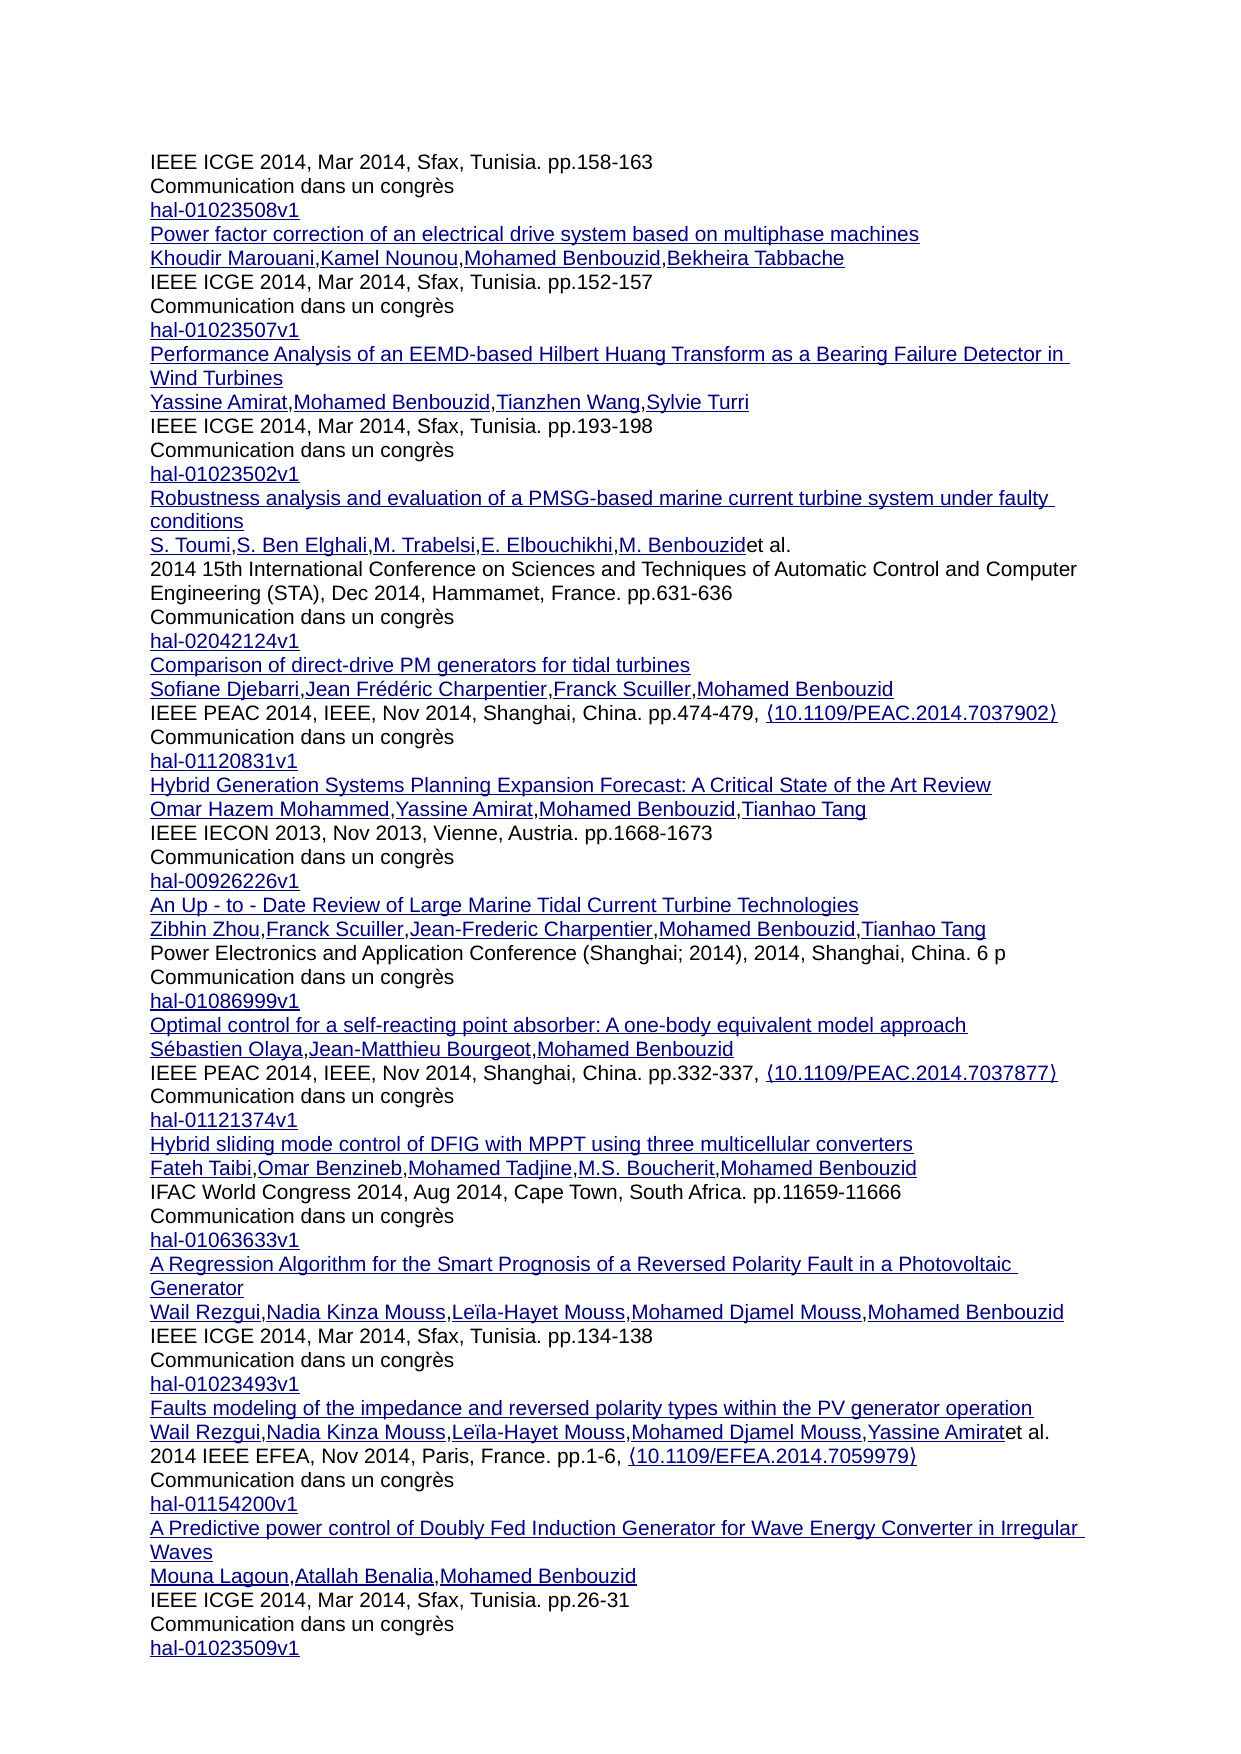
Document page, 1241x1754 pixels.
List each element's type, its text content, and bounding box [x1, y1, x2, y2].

table_cell Robustness analysis and evaluation of a PMSG-based marine current turbine system under faulty conditions S. Toumi,S. Ben Elghali,M. Trabelsi,E. Elbouchikhi,M. Benbouzidet al. 2014 15th International Conference on Sciences and Techniques of Automatic Control and Computer Engineering (STA), Dec 2014, Hammamet, France. pp.631-636 Communication dans un congrès hal-02042124v1 [150, 485, 1090, 653]
table_cell Performance Analysis of an EEMD-based Hilbert Huang Transform as a Bearing Failure Detector in Wind Turbines Yassine Amirat,Mohamed Benbouzid,Tianzhen Wang,Sylvie Turri IEEE ICGE 2014, Mar 2014, Sfax, Tunisia. pp.193-198 Communication dans un congrès hal-01023502v1 [150, 342, 1090, 485]
table_cell A Regression Algorithm for the Smart Prognosis of a Reversed Polarity Fault in a Photovoltaic Generator Wail Rezgui,Nadia Kinza Mouss,Leïla-Hayet Mouss,Mohamed Djamel Mouss,Mohamed Benbouzid IEEE ICGE 2014, Mar 2014, Sfax, Tunisia. pp.134-138 Communication dans un congrès hal-01023493v1 [150, 1252, 1090, 1396]
table_cell Faults modeling of the impedance and reversed polarity types within the PV generator operation Wail Rezgui,Nadia Kinza Mouss,Leïla-Hayet Mouss,Mohamed Djamel Mouss,Yassine Amiratet al. 2014 IEEE EFEA, Nov 2014, Paris, France. pp.1-6, ⟨10.1109/EFEA.2014.7059979⟩ Communication dans un congrès hal-01154200v1 [150, 1396, 1090, 1516]
table_cell Optimal control for a self-reacting point absorber: A one-body equivalent model approach Sébastien Olaya,Jean-Matthieu Bourgeot,Mohamed Benbouzid IEEE PEAC 2014, IEEE, Nov 2014, Shanghai, China. pp.332-337, ⟨10.1109/PEAC.2014.7037877⟩ Communication dans un congrès hal-01121374v1 [150, 1013, 1090, 1132]
table_cell Comparison of direct-drive PM generators for tidal turbines Sofiane Djebarri,Jean Frédéric Charpentier,Franck Scuiller,Mohamed Benbouzid IEEE PEAC 2014, IEEE, Nov 2014, Shanghai, China. pp.474-479, ⟨10.1109/PEAC.2014.7037902⟩ Communication dans un congrès hal-01120831v1 [150, 653, 1090, 773]
table_cell Hybrid Generation Systems Planning Expansion Forecast: A Critical State of the Art Review Omar Hazem Mohammed,Yassine Amirat,Mohamed Benbouzid,Tianhao Tang IEEE IECON 2013, Nov 2013, Vienne, Austria. pp.1668-1673 Communication dans un congrès hal-00926226v1 [150, 773, 1090, 893]
table_cell Hybrid sliding mode control of DFIG with MPPT using three multicellular converters Fateh Taibi,Omar Benzineb,Mohamed Tadjine,M.S. Boucherit,Mohamed Benbouzid IFAC World Congress 2014, Aug 2014, Cape Town, South Africa. pp.11659-11666 Communication dans un congrès hal-01063633v1 [150, 1132, 1090, 1252]
table_cell An Up - to - Date Review of Large Marine Tidal Current Turbine Technologies Zibhin Zhou,Franck Scuiller,Jean-Frederic Charpentier,Mohamed Benbouzid,Tianhao Tang Power Electronics and Application Conference (Shanghai; 2014), 2014, Shanghai, China. 6 p Communication dans un congrès hal-01086999v1 [150, 893, 1090, 1012]
table_cell IEEE ICGE 2014, Mar 2014, Sfax, Tunisia. pp.158-163 Communication dans un congrès hal-01023508v1 [150, 150, 1090, 222]
table_cell Power factor correction of an electrical drive system based on multiphase machines Khoudir Marouani,Kamel Nounou,Mohamed Benbouzid,Bekheira Tabbache IEEE ICGE 2014, Mar 2014, Sfax, Tunisia. pp.152-157 Communication dans un congrès hal-01023507v1 [150, 222, 1090, 342]
table_cell A Predictive power control of Doubly Fed Induction Generator for Wave Energy Converter in Irregular Waves Mouna Lagoun,Atallah Benalia,Mohamed Benbouzid IEEE ICGE 2014, Mar 2014, Sfax, Tunisia. pp.26-31 Communication dans un congrès hal-01023509v1 [150, 1516, 1090, 1659]
